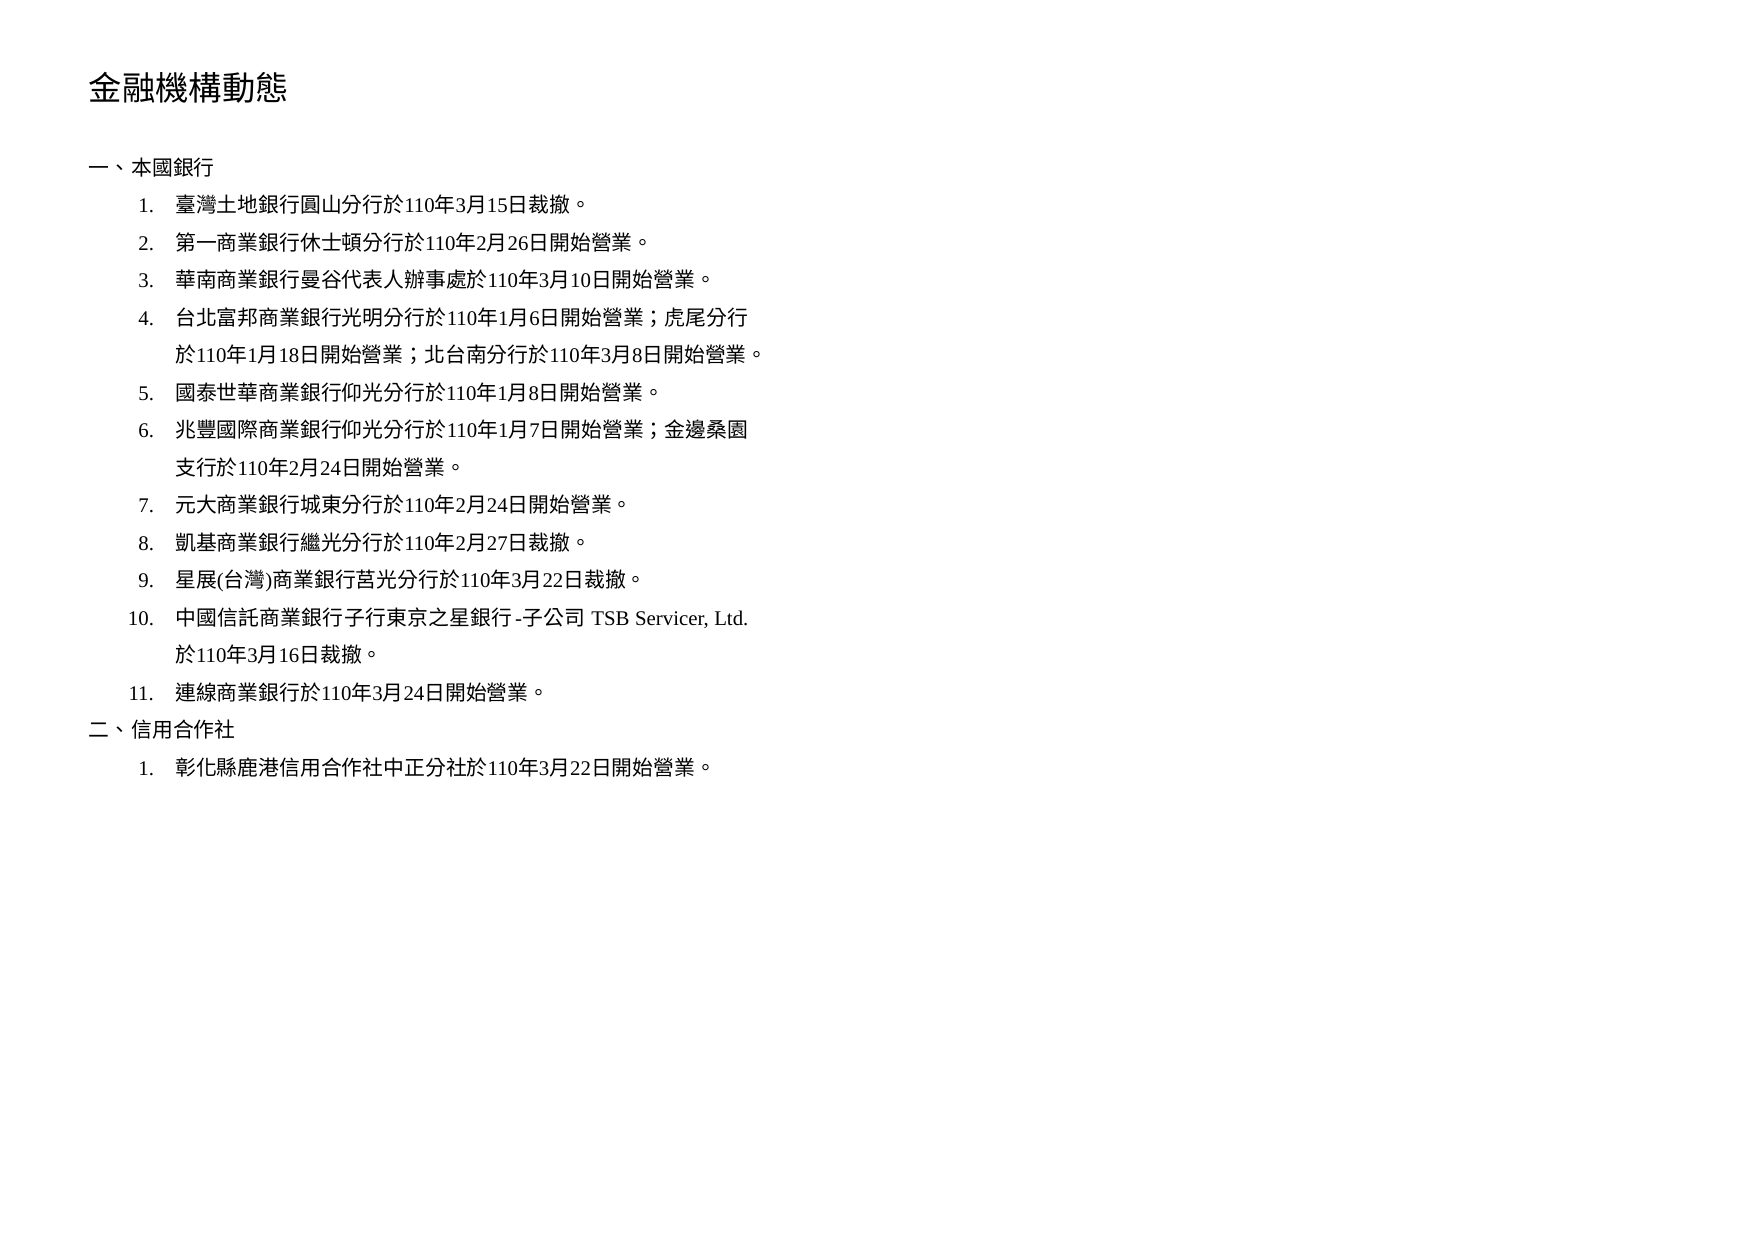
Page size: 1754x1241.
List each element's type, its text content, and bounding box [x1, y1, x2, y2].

list 信用合作社 [89, 710, 749, 747]
list 彰化縣鹿港信用合作社中正分社於110年3月22日開始營業。 [154, 747, 749, 785]
list 本國銀行 [89, 147, 749, 185]
list 台北富邦商業銀行光明分行於110年1月6日開始營業；虎尾分行於110年1月18日開始營業；北台南分行於110年3月8日開始營業。 [154, 297, 749, 372]
list 中國信託商業銀行子行東京之星銀行-子公司 TSB Servicer, Ltd.於110年3月16日裁撤。 [154, 597, 749, 672]
list 元大商業銀行城東分行於110年2月24日開始營業。 [154, 485, 749, 522]
list 華南商業銀行曼谷代表人辦事處於110年3月10日開始營業。 [154, 260, 749, 297]
list 國泰世華商業銀行仰光分行於110年1月8日開始營業。 [154, 372, 749, 410]
list 星展(台灣)商業銀行莒光分行於110年3月22日裁撤。 [154, 560, 749, 597]
text 金融機構動態 [89, 62, 481, 110]
list 凱基商業銀行繼光分行於110年2月27日裁撤。 [154, 522, 749, 560]
list 臺灣土地銀行圓山分行於110年3月15日裁撤。 [154, 185, 749, 222]
list 連線商業銀行於110年3月24日開始營業。 [154, 672, 749, 710]
list 兆豐國際商業銀行仰光分行於110年1月7日開始營業；金邊桑園支行於110年2月24日開始營業。 [154, 410, 749, 485]
list 第一商業銀行休士頓分行於110年2月26日開始營業。 [154, 222, 749, 260]
